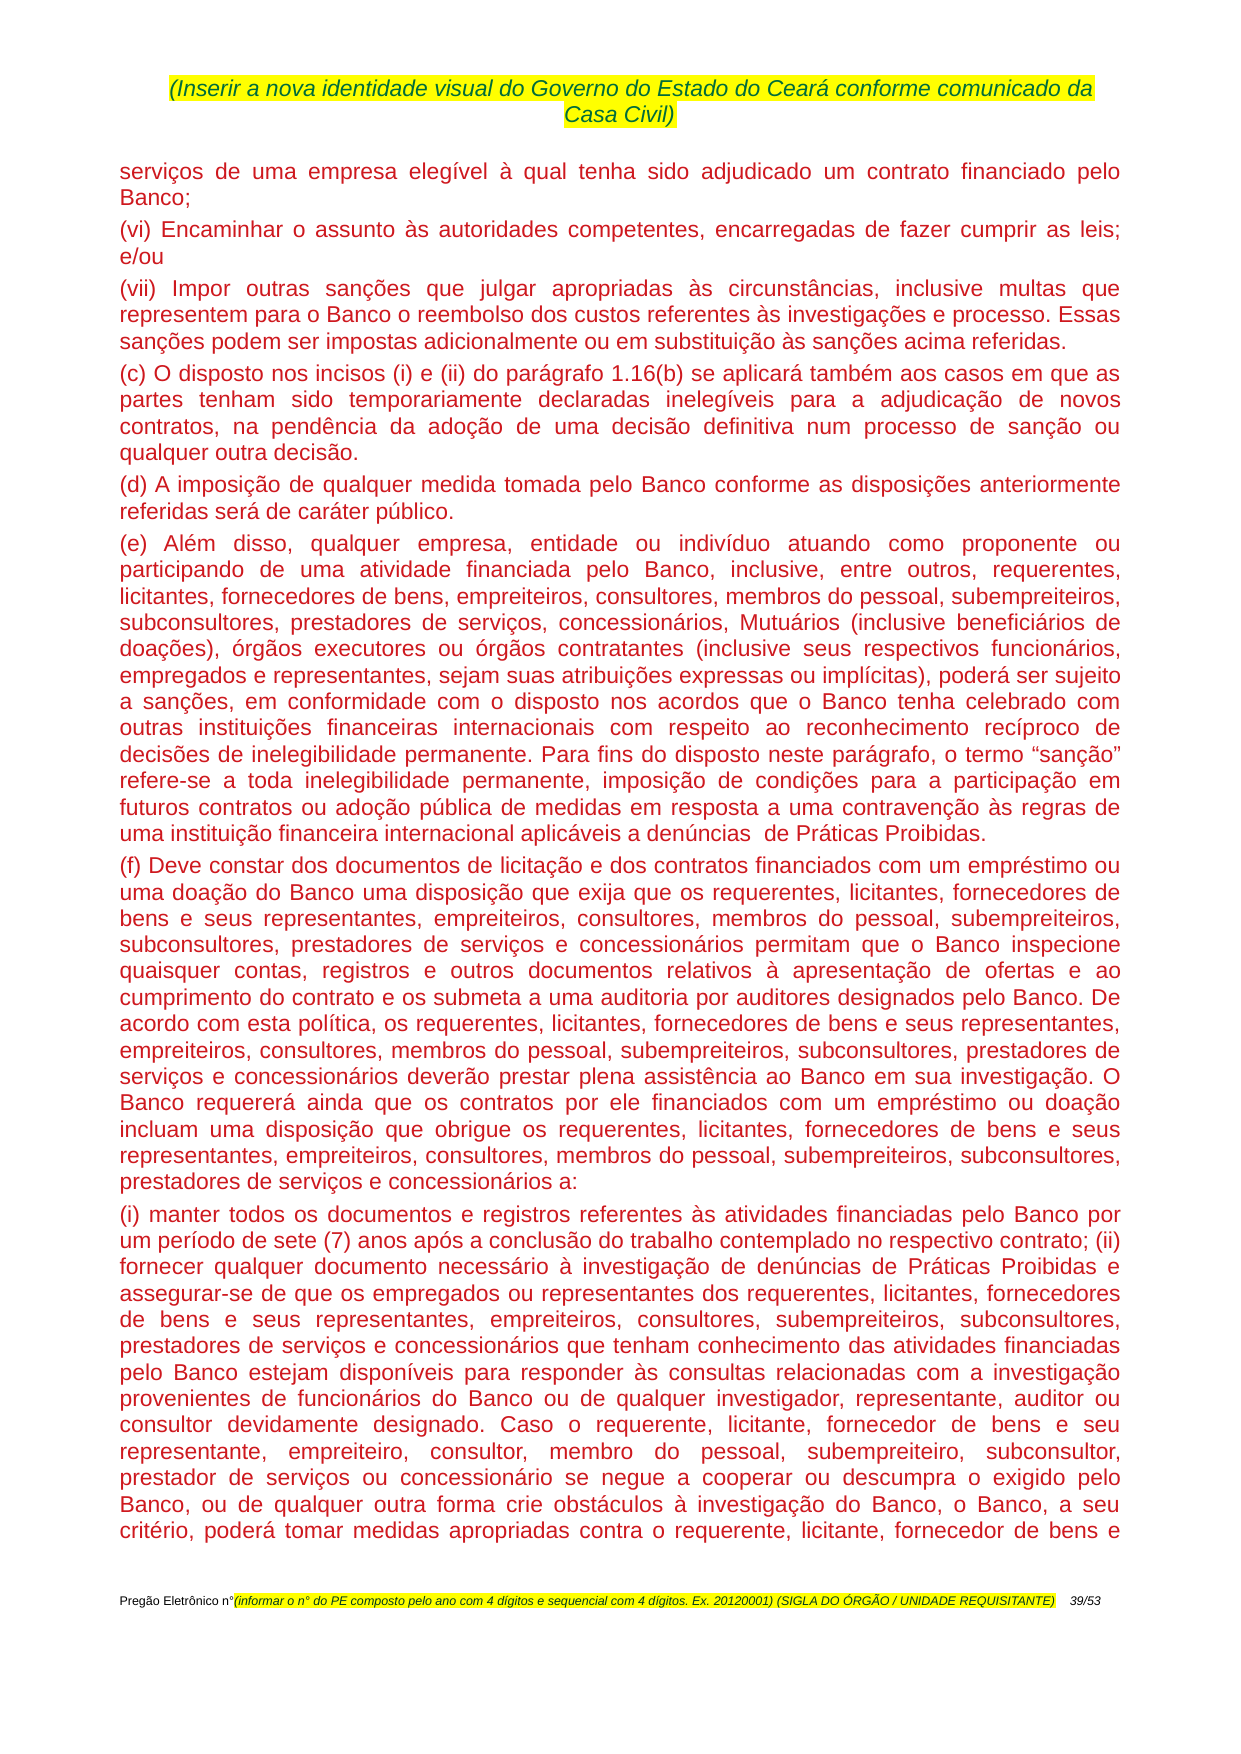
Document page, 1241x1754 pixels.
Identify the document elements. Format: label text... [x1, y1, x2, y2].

text (c) O disposto nos incisos (i) e (ii) do parágrafo 1.16(b) se aplicará também aos casos em que as partes tenham sido temporariamente declaradas inelegíveis para a adjudicação de novos contratos, na pendência da adoção de uma decisão definitiva num processo de sanção ou qualquer outra decisão. [119, 360, 1121, 465]
text (e) Além disso, qualquer empresa, entidade ou indivíduo atuando como proponente ou participando de uma atividade financiada pelo Banco, inclusive, entre outros, requerentes, licitantes, fornecedores de bens, empreiteiros, consultores, membros do pessoal, subempreiteiros, subconsultores, prestadores de serviços, concessionários, Mutuários (inclusive beneficiários de doações), órgãos executores ou órgãos contratantes (inclusive seus respectivos funcionários, empregados e representantes, sejam suas atribuições expressas ou implícitas), poderá ser sujeito a sanções, em conformidade com o disposto nos acordos que o Banco tenha celebrado com outras instituições financeiras internacionais com respeito ao reconhecimento recíproco de decisões de inelegibilidade permanente. Para fins do disposto neste parágrafo, o termo “sanção” refere-se a toda inelegibilidade permanente, imposição de condições para a participação em futuros contratos ou adoção pública de medidas em resposta a uma contravenção às regras de uma instituição financeira internacional aplicáveis a denúncias de Práticas Proibidas. [119, 530, 1121, 846]
text (f) Deve constar dos documentos de licitação e dos contratos financiados com um empréstimo ou uma doação do Banco uma disposição que exija que os requerentes, licitantes, fornecedores de bens e seus representantes, empreiteiros, consultores, membros do pessoal, subempreiteiros, subconsultores, prestadores de serviços e concessionários permitam que o Banco inspecione quaisquer contas, registros e outros documentos relativos à apresentação de ofertas e ao cumprimento do contrato e os submeta a uma auditoria por auditores designados pelo Banco. De acordo com esta política, os requerentes, licitantes, fornecedores de bens e seus representantes, empreiteiros, consultores, membros do pessoal, subempreiteiros, subconsultores, prestadores de serviços e concessionários deverão prestar plena assistência ao Banco em sua investigação. O Banco requererá ainda que os contratos por ele financiados com um empréstimo ou doação incluam uma disposição que obrigue os requerentes, licitantes, fornecedores de bens e seus representantes, empreiteiros, consultores, membros do pessoal, subempreiteiros, subconsultores, prestadores de serviços e concessionários a: [119, 852, 1121, 1195]
text (d) A imposição de qualquer medida tomada pelo Banco conforme as disposições anteriormente referidas será de caráter público. [119, 471, 1121, 524]
text (vii) Impor outras sanções que julgar apropriadas às circunstâncias, inclusive multas que representem para o Banco o reembolso dos custos referentes às investigações e processo. Essas sanções podem ser impostas adicionalmente ou em substituição às sanções acima referidas. [119, 275, 1121, 354]
text serviços de uma empresa elegível à qual tenha sido adjudicado um contrato financiado pelo Banco; [119, 158, 1121, 210]
text (i) manter todos os documentos e registros referentes às atividades financiadas pelo Banco por um período de sete (7) anos após a conclusão do trabalho contemplado no respectivo contrato; (ii) fornecer qualquer documento necessário à investigação de denúncias de Práticas Proibidas e assegurar-se de que os empregados ou representantes dos requerentes, licitantes, fornecedores de bens e seus representantes, empreiteiros, consultores, subempreiteiros, subconsultores, prestadores de serviços e concessionários que tenham conhecimento das atividades financiadas pelo Banco estejam disponíveis para responder às consultas relacionadas com a investigação provenientes de funcionários do Banco ou de qualquer investigador, representante, auditor ou consultor devidamente designado. Caso o requerente, licitante, fornecedor de bens e seu representante, empreiteiro, consultor, membro do pessoal, subempreiteiro, subconsultor, prestador de serviços ou concessionário se negue a cooperar ou descumpra o exigido pelo Banco, ou de qualquer outra forma crie obstáculos à investigação do Banco, o Banco, a seu critério, poderá tomar medidas apropriadas contra o requerente, licitante, fornecedor de bens e [119, 1201, 1121, 1543]
text (vi) Encaminhar o assunto às autoridades competentes, encarregadas de fazer cumprir as leis; e/ou [119, 216, 1121, 269]
